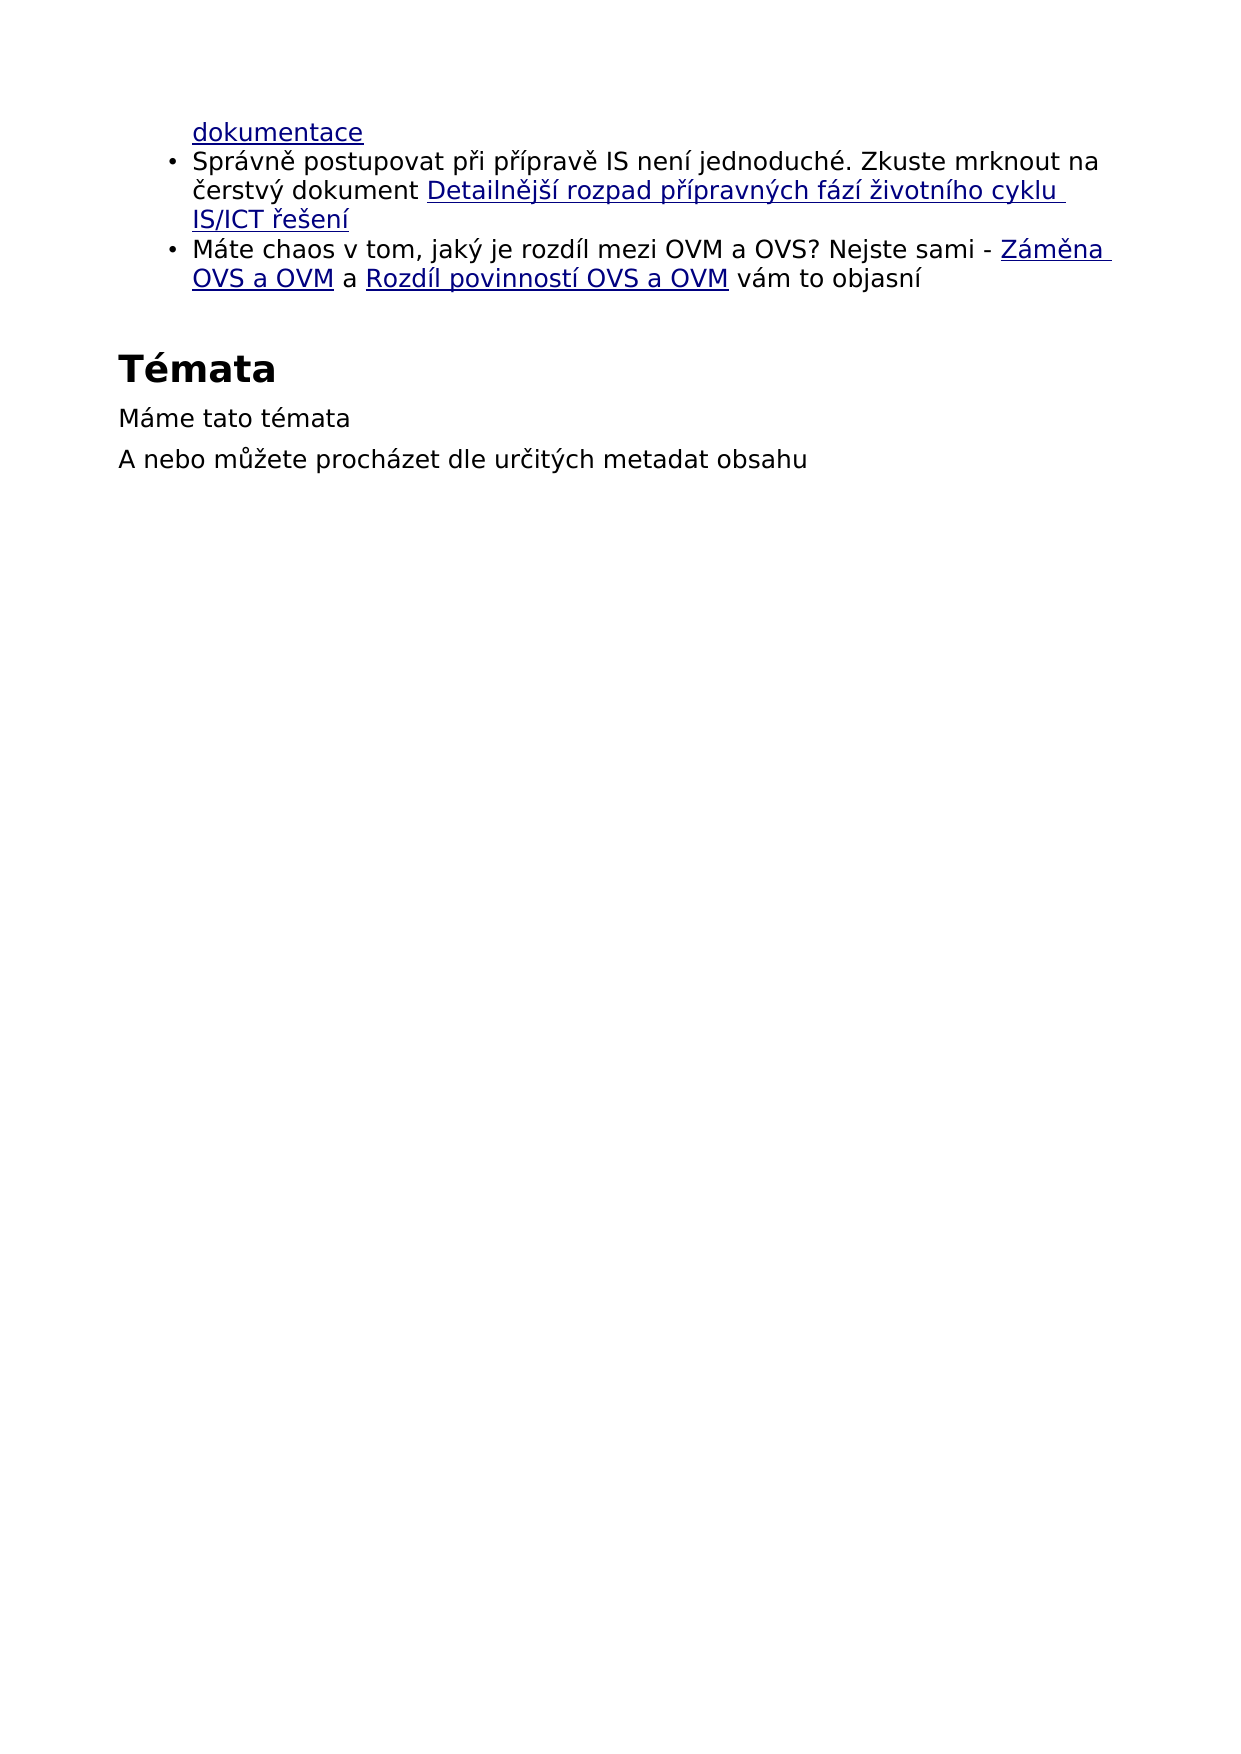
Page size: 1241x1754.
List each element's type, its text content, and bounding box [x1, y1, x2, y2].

list Správně postupovat při přípravě IS není jednoduché. Zkuste mrknout na čerstvý dokument Detailnější rozpad přípravných fází životního cyklu IS/ICT řešení [177, 147, 1122, 235]
subtitle Témata [118, 348, 1122, 391]
list dokumentace [177, 118, 1122, 147]
list Máte chaos v tom, jaký je rozdíl mezi OVM a OVS? Nejste sami - Záměna OVS a OVM a Rozdíl povinností OVS a OVM vám to objasní [177, 235, 1122, 293]
text Máme tato témata [118, 404, 1122, 433]
text A nebo můžete procházet dle určitých metadat obsahu [118, 445, 1122, 474]
